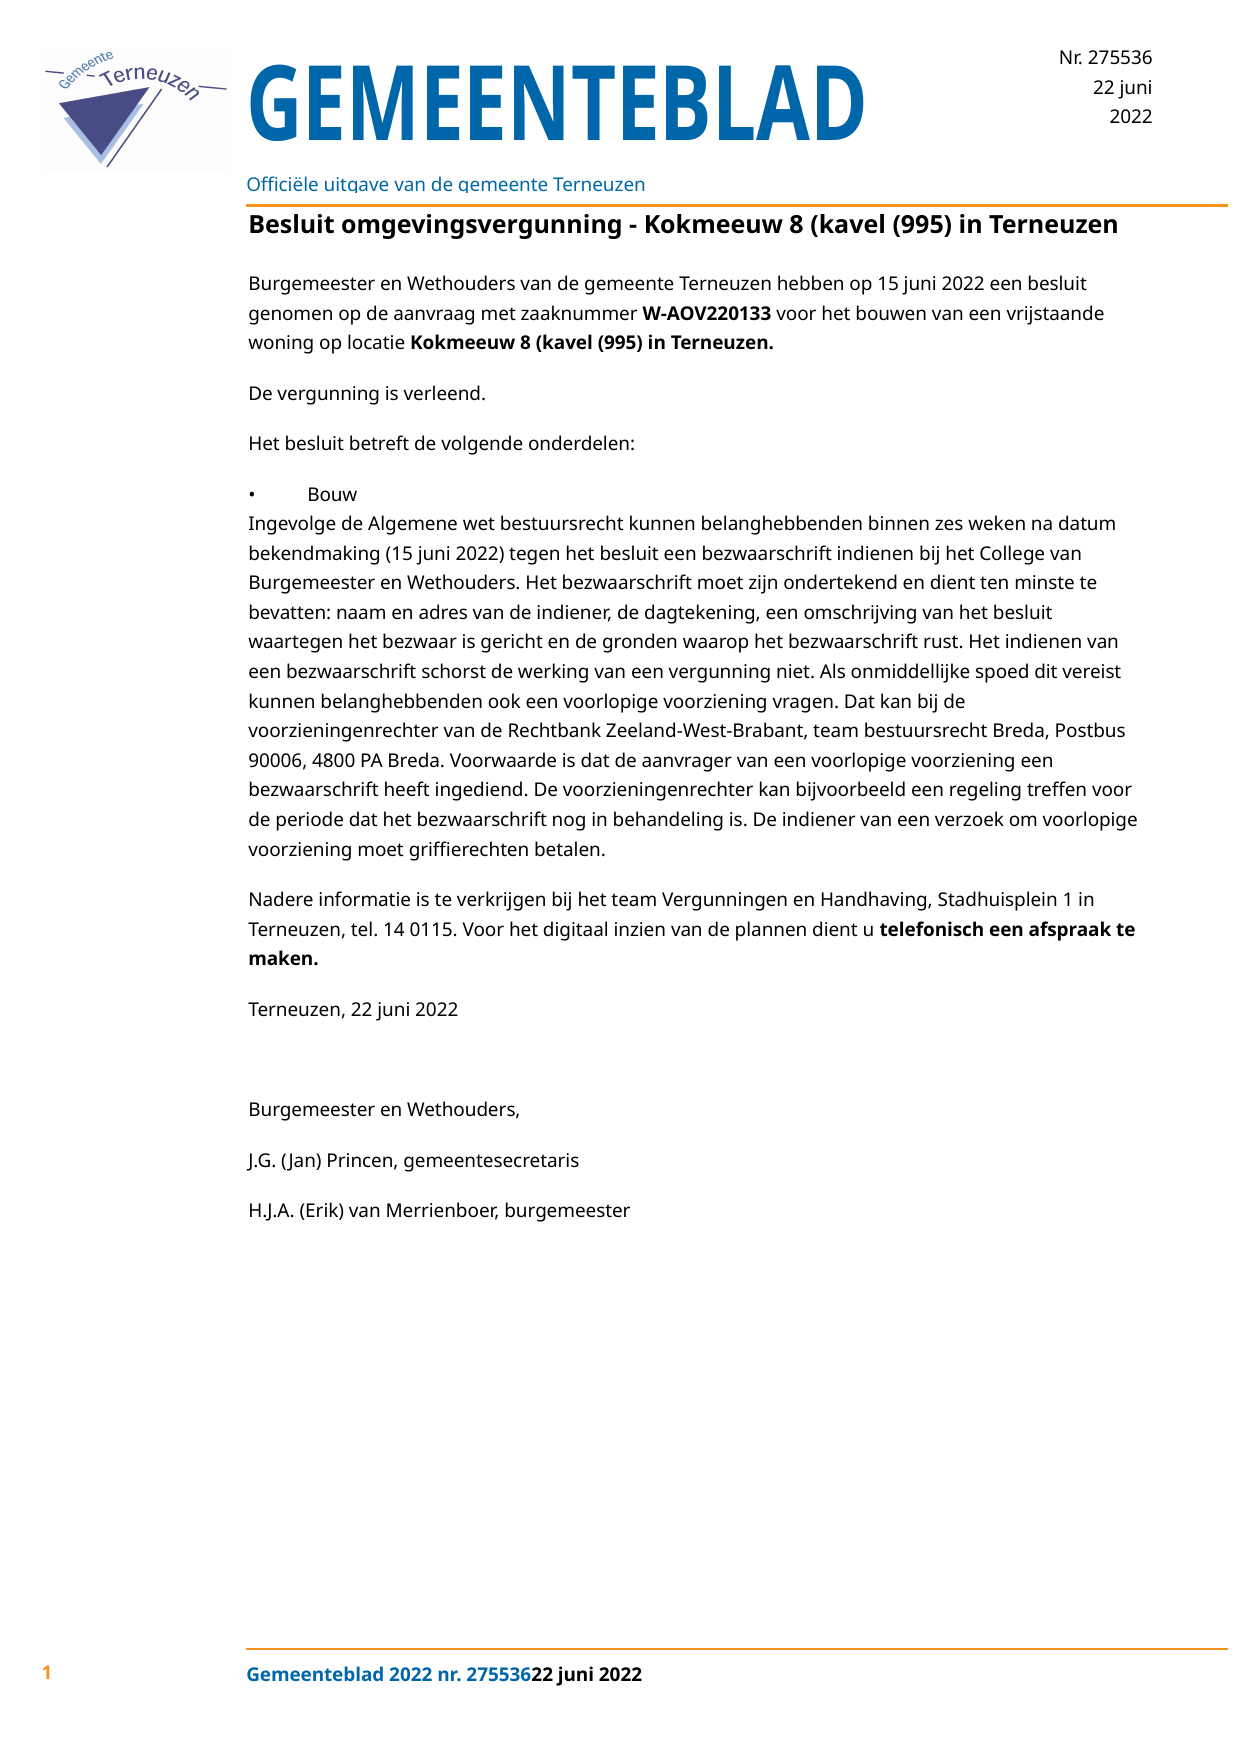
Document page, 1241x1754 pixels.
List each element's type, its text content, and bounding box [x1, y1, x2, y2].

text Nadere informatie is te verkrijgen bij het team Vergunningen en Handhaving, Stadhuisplein 1 in Terneuzen, tel. 14 0115. Voor het digitaal inzien van de plannen dient u telefonisch een afspraak te maken. [248, 886, 1152, 971]
text Het besluit betreft de volgende onderdelen: [248, 430, 1152, 456]
list Bouw [248, 481, 1152, 506]
text H.J.A. (Erik) van Merrienboer, burgemeester [248, 1197, 1152, 1223]
text Burgemeester en Wethouders van de gemeente Terneuzen hebben op 15 juni 2022 een besluit genomen op de aanvraag met zaaknummer W-AOV220133 voor het bouwen van een vrijstaande woning op locatie Kokmeeuw 8 (kavel (995) in Terneuzen. [248, 270, 1152, 355]
text De vergunning is verleend. [248, 380, 1152, 406]
text Besluit omgevingsvergunning - Kokmeeuw 8 (kavel (995) in Terneuzen [248, 207, 1152, 241]
text Ingevolge de Algemene wet bestuursrecht kunnen belanghebbenden binnen zes weken na datum bekendmaking (15 juni 2022) tegen het besluit een bezwaarschrift indienen bij het College van Burgemeester en Wethouders. Het bezwaarschrift moet zijn ondertekend en dient ten minste te bevatten: naam en adres van de indiener, de dagtekening, een omschrijving van het besluit waartegen het bezwaar is gericht en de gronden waarop het bezwaarschrift rust. Het indienen van een bezwaarschrift schorst de werking van een vergunning niet. Als onmiddellijke spoed dit vereist kunnen belanghebbenden ook een voorlopige voorziening vragen. Dat kan bij de voorzieningenrechter van de Rechtbank Zeeland-West-Brabant, team bestuursrecht Breda, Postbus 90006, 4800 PA Breda. Voorwaarde is dat de aanvrager van een voorlopige voorziening een bezwaarschrift heeft ingediend. De voorzieningenrechter kan bijvoorbeeld een regeling treffen voor de periode dat het bezwaarschrift nog in behandeling is. De indiener van een verzoek om voorlopige voorziening moet griffierechten betalen. [248, 510, 1152, 861]
picture [41, 47, 231, 172]
text J.G. (Jan) Princen, gemeentesecretaris [248, 1147, 1152, 1173]
text Burgemeester en Wethouders, [248, 1097, 1152, 1122]
text Terneuzen, 22 juni 2022 [248, 996, 1152, 1021]
